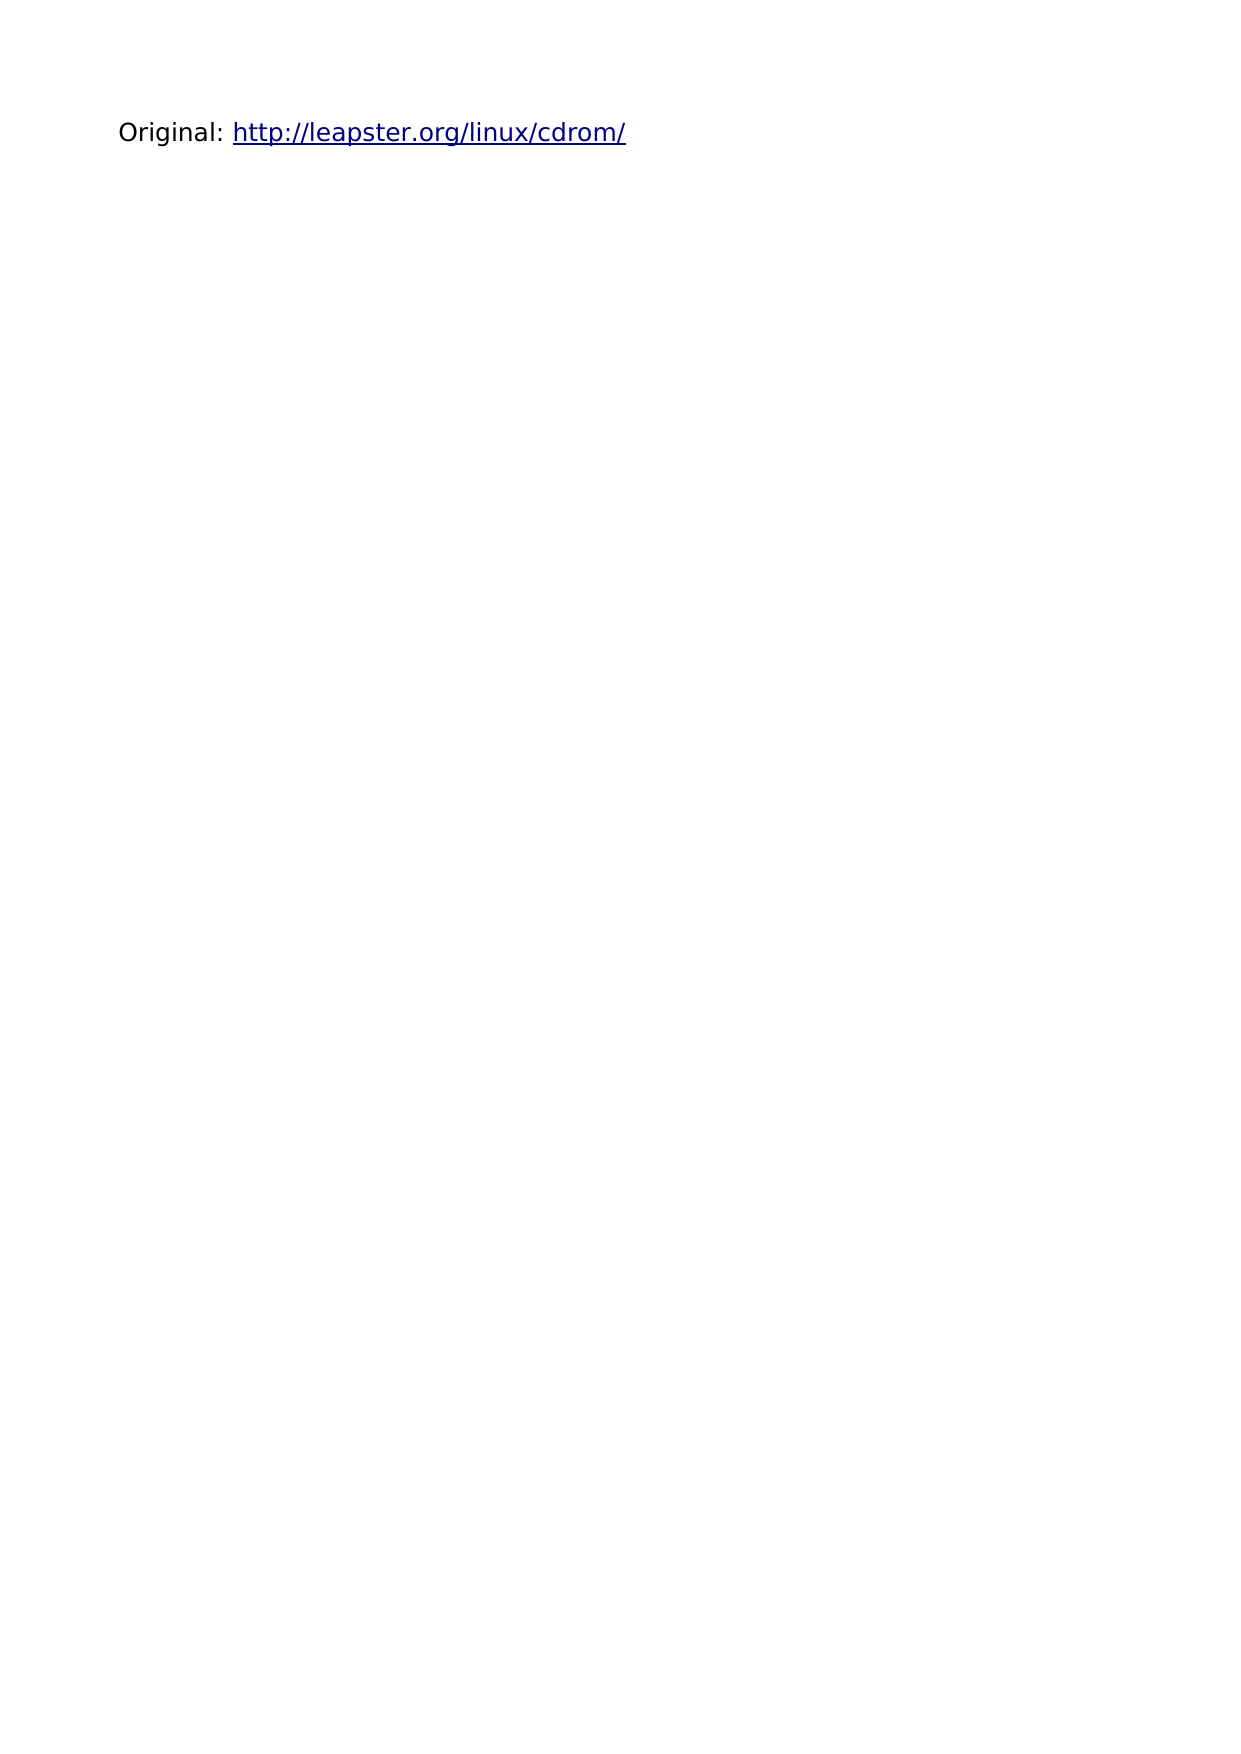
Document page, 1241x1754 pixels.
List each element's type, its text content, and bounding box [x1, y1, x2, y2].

text Original: http://leapster.org/linux/cdrom/ [118, 118, 1122, 147]
